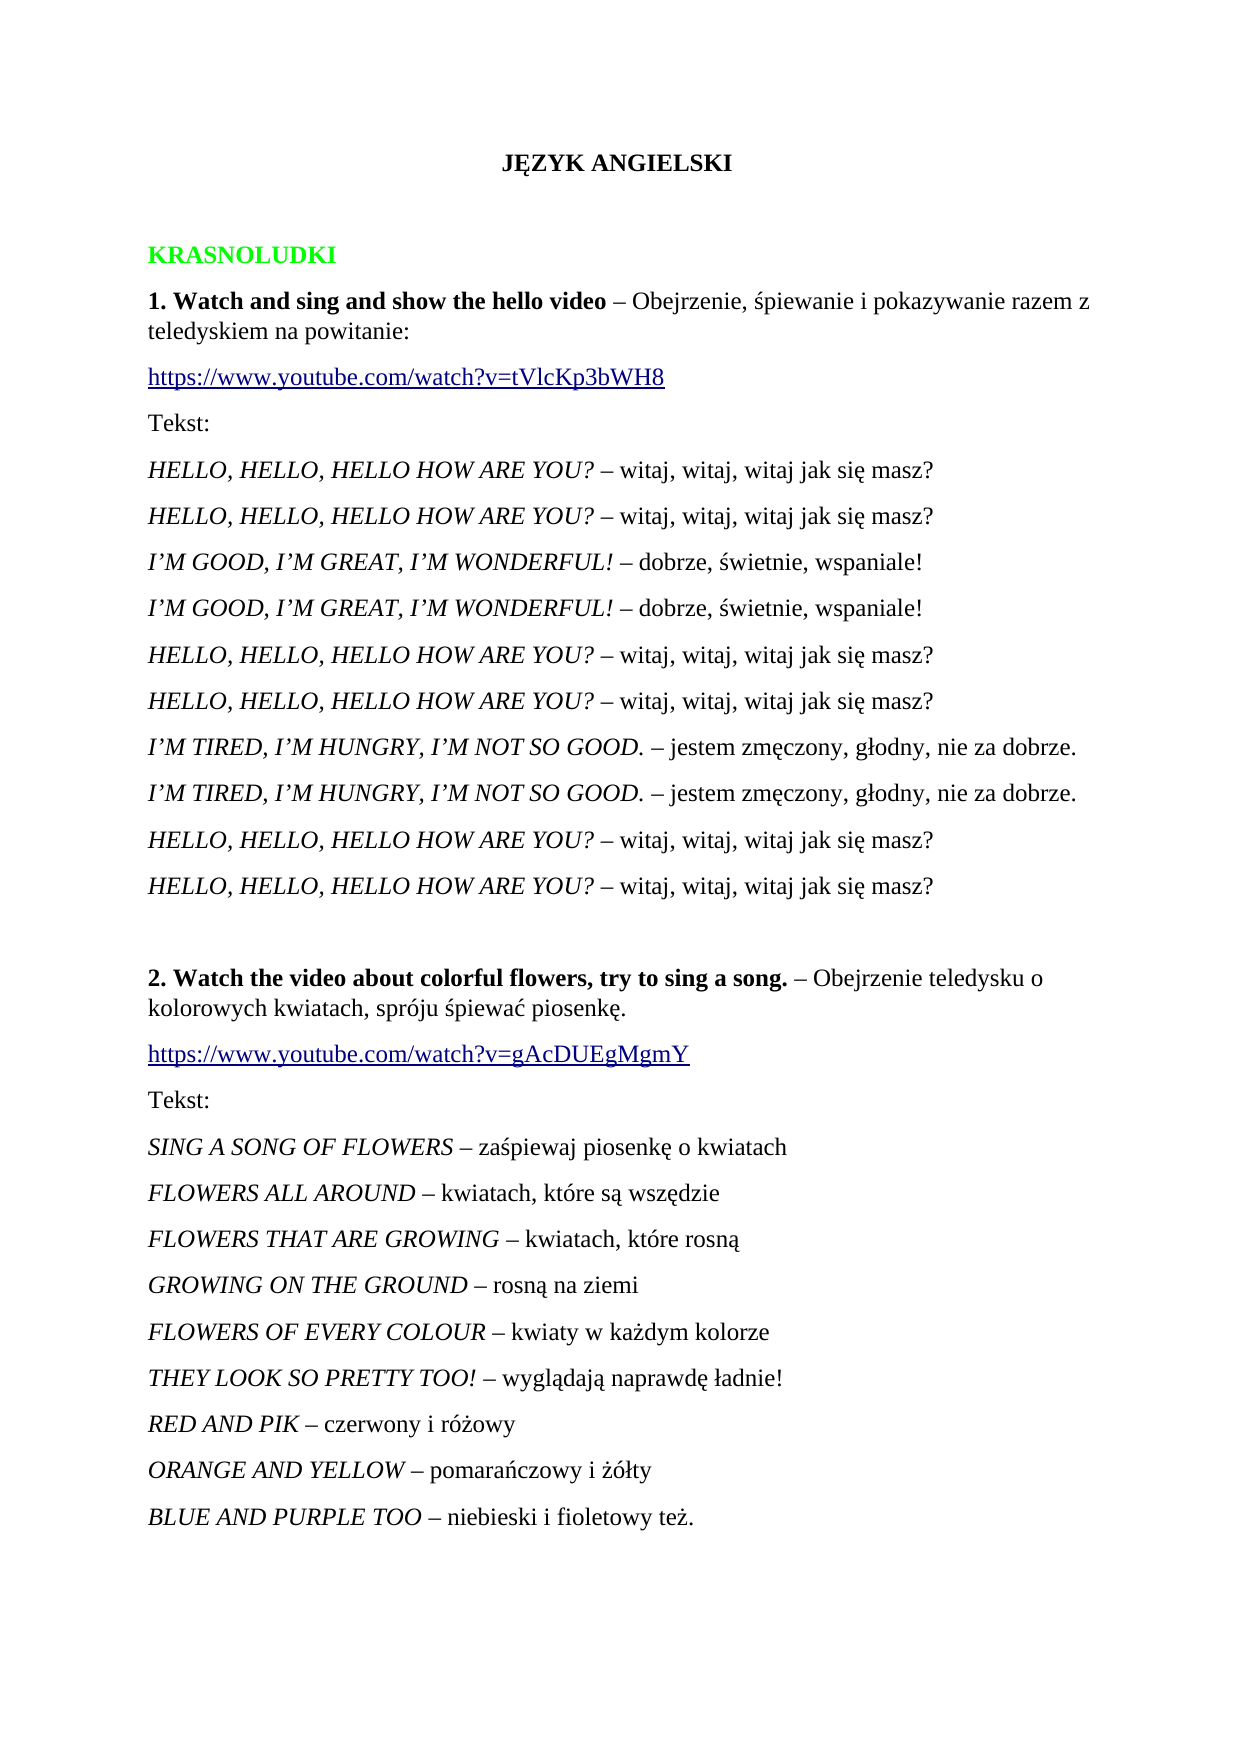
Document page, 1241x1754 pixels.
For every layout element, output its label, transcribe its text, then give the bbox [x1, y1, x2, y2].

text HELLO, HELLO, HELLO HOW ARE YOU? – witaj, witaj, witaj jak się masz? [148, 825, 1093, 853]
text KRASNOLUDKI [148, 240, 1093, 269]
text FLOWERS THAT ARE GROWING – kwiatach, które rosną [148, 1224, 1093, 1253]
text Tekst: [148, 1086, 1093, 1114]
text HELLO, HELLO, HELLO HOW ARE YOU? – witaj, witaj, witaj jak się masz? [148, 686, 1093, 715]
text RED AND PIK – czerwony i różowy [148, 1409, 1093, 1438]
text https://www.youtube.com/watch?v=tVlcKp3bWH8 [148, 362, 1093, 391]
text Tekst: [148, 408, 1093, 437]
text HELLO, HELLO, HELLO HOW ARE YOU? – witaj, witaj, witaj jak się masz? [148, 871, 1093, 900]
text FLOWERS OF EVERY COLOUR – kwiaty w każdym kolorze [148, 1317, 1093, 1346]
text SING A SONG OF FLOWERS – zaśpiewaj piosenkę o kwiatach [148, 1132, 1093, 1161]
text HELLO, HELLO, HELLO HOW ARE YOU? – witaj, witaj, witaj jak się masz? [148, 501, 1093, 530]
text GROWING ON THE GROUND – rosną na ziemi [148, 1271, 1093, 1299]
text 1. Watch and sing and show the hello video – Obejrzenie, śpiewanie i pokazywanie razem z teledyskiem na powitanie: [148, 286, 1093, 345]
text I’M TIRED, I’M HUNGRY, I’M NOT SO GOOD. – jestem zmęczony, głodny, nie za dobrze. [148, 732, 1093, 761]
text I’M GOOD, I’M GREAT, I’M WONDERFUL! – dobrze, świetnie, wspaniale! [148, 547, 1093, 576]
text I’M GOOD, I’M GREAT, I’M WONDERFUL! – dobrze, świetnie, wspaniale! [148, 593, 1093, 622]
text JĘZYK ANGIELSKI [148, 148, 1093, 176]
text HELLO, HELLO, HELLO HOW ARE YOU? – witaj, witaj, witaj jak się masz? [148, 640, 1093, 668]
text BLUE AND PURPLE TOO – niebieski i fioletowy też. [148, 1502, 1093, 1531]
text https://www.youtube.com/watch?v=gAcDUEgMgmY [148, 1039, 1093, 1068]
text THEY LOOK SO PRETTY TOO! – wyglądają naprawdę ładnie! [148, 1363, 1093, 1392]
text HELLO, HELLO, HELLO HOW ARE YOU? – witaj, witaj, witaj jak się masz? [148, 455, 1093, 483]
text 2. Watch the video about colorful flowers, try to sing a song. – Obejrzenie teledysku o kolorowych kwiatach, spróju śpiewać piosenkę. [148, 963, 1093, 1022]
text I’M TIRED, I’M HUNGRY, I’M NOT SO GOOD. – jestem zmęczony, głodny, nie za dobrze. [148, 778, 1093, 807]
text FLOWERS ALL AROUND – kwiatach, które są wszędzie [148, 1178, 1093, 1207]
text ORANGE AND YELLOW – pomarańczowy i żółty [148, 1456, 1093, 1484]
